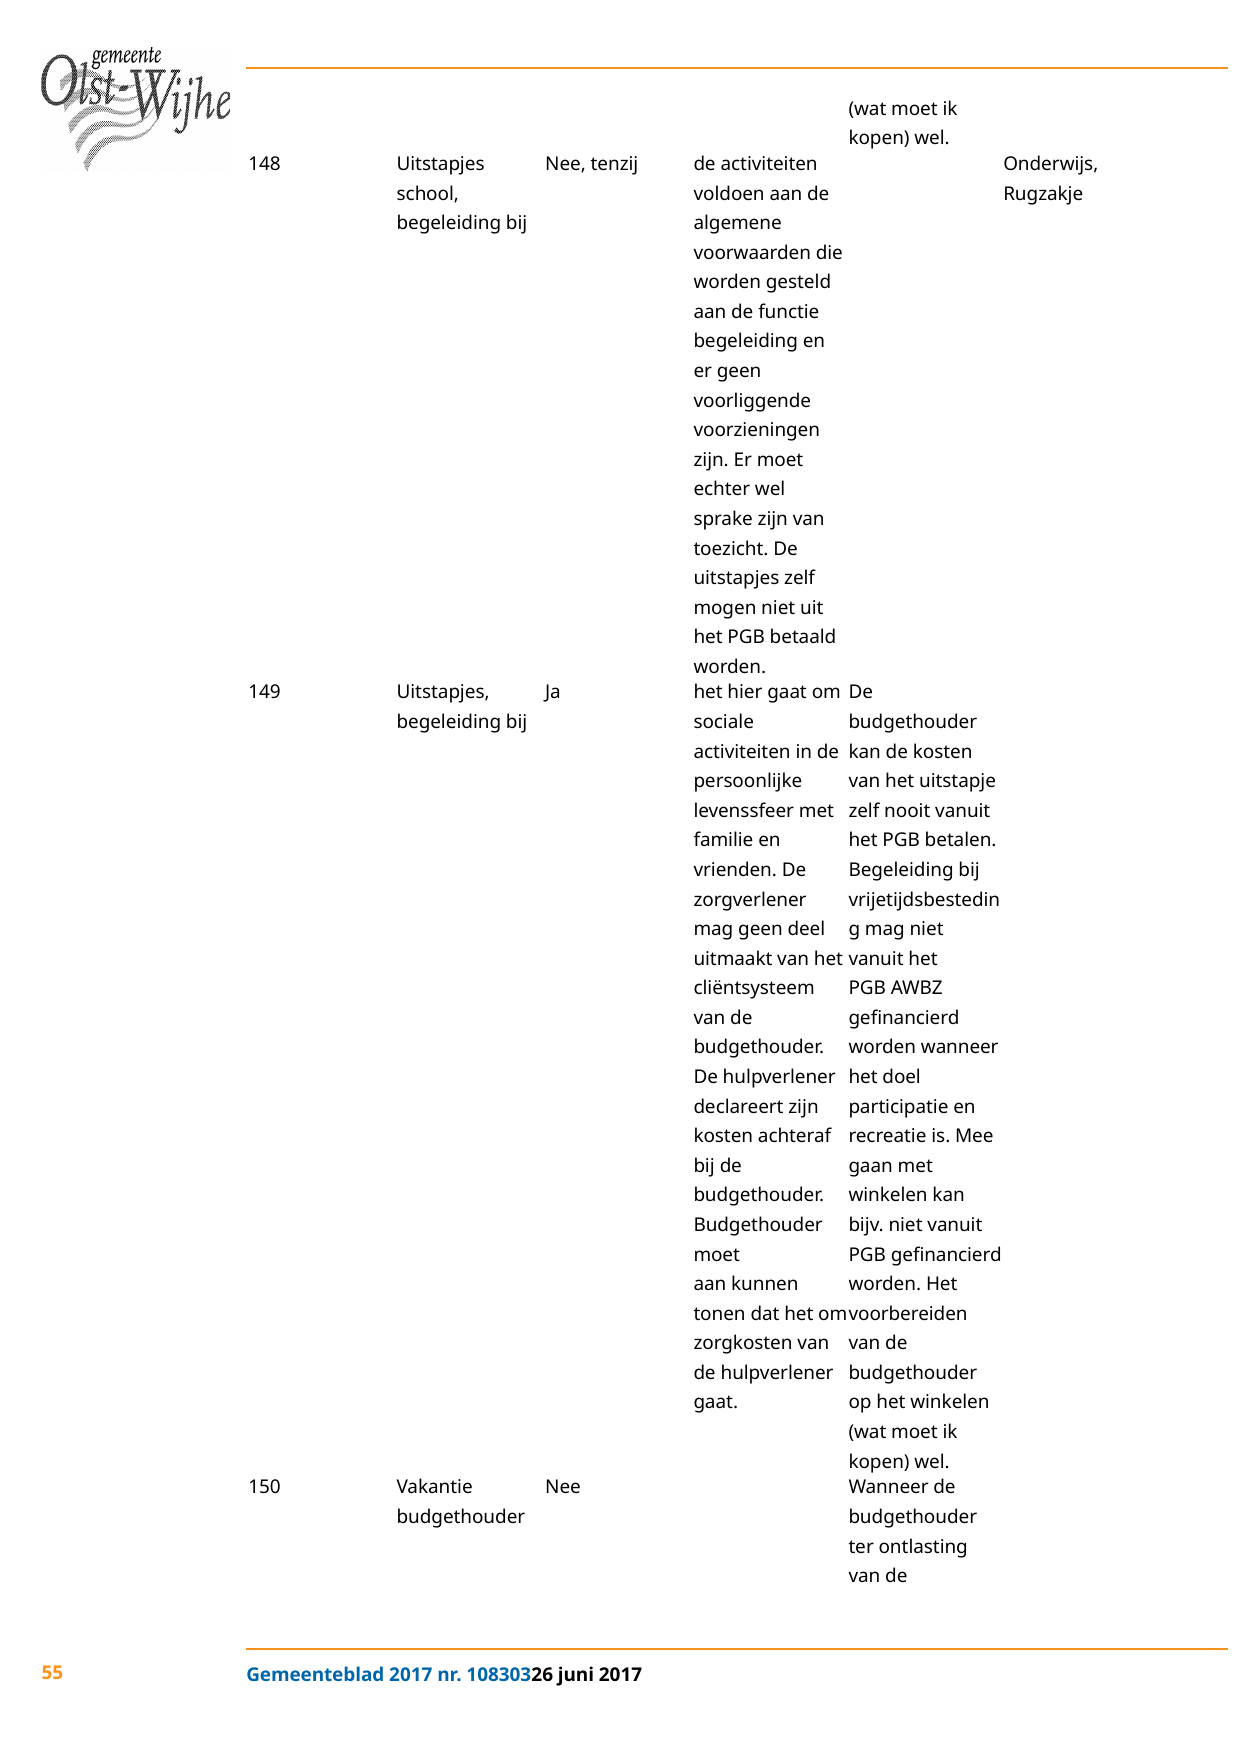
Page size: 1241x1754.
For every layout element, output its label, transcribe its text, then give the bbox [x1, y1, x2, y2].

table_cell Onderwijs, Rugzakje [1003, 150, 1152, 679]
table_cell Vakantie budgethouder [396, 1474, 545, 1588]
table_cell [248, 95, 396, 150]
picture [41, 47, 231, 172]
table_cell [1003, 679, 1152, 1474]
table_cell Nee, tenzij [545, 150, 693, 679]
table_cell Nee [545, 1474, 693, 1588]
table_cell Uitstapjes school, begeleiding bij [396, 150, 545, 679]
table_cell 150 [248, 1474, 396, 1588]
table_cell Wanneer de budgethouder ter ontlasting van de [848, 1474, 1003, 1588]
table_cell de activiteiten voldoen aan de algemene voorwaarden die worden gesteld aan de functie begeleiding en er geen voorliggende voorzieningen zijn. Er moet echter wel sprake zijn van toezicht. De uitstapjes zelf mogen niet uit het PGB betaald worden. [693, 150, 848, 679]
table_cell Ja [545, 679, 693, 1474]
table_cell [1003, 95, 1152, 150]
table_cell [693, 1474, 848, 1588]
table_cell (wat moet ik kopen) wel. [848, 95, 1003, 150]
table_cell [848, 150, 1003, 679]
table_cell [693, 95, 848, 150]
table_cell [545, 95, 693, 150]
table_cell 148 [248, 150, 396, 679]
table_cell het hier gaat om sociale activiteiten in de persoonlijke levenssfeer met familie en vrienden. De zorgverlener mag geen deel uitmaakt van het cliëntsysteem van de budgethouder. De hulpverlener declareert zijn kosten achteraf bij de budgethouder. Budgethouder moet aan kunnen tonen dat het om zorgkosten van de hulpverlener gaat. [693, 679, 848, 1474]
table_cell 149 [248, 679, 396, 1474]
table_cell [1003, 1474, 1152, 1588]
table_cell [396, 95, 545, 150]
table_cell De budgethouder kan de kosten van het uitstapje zelf nooit vanuit het PGB betalen. Begeleiding bij vrijetijdsbesteding mag niet vanuit het PGB AWBZ gefinancierd worden wanneer het doel participatie en recreatie is. Mee gaan met winkelen kan bijv. niet vanuit PGB gefinancierd worden. Het voorbereiden van de budgethouder op het winkelen (wat moet ik kopen) wel. [848, 679, 1003, 1474]
table_cell Uitstapjes, begeleiding bij [396, 679, 545, 1474]
